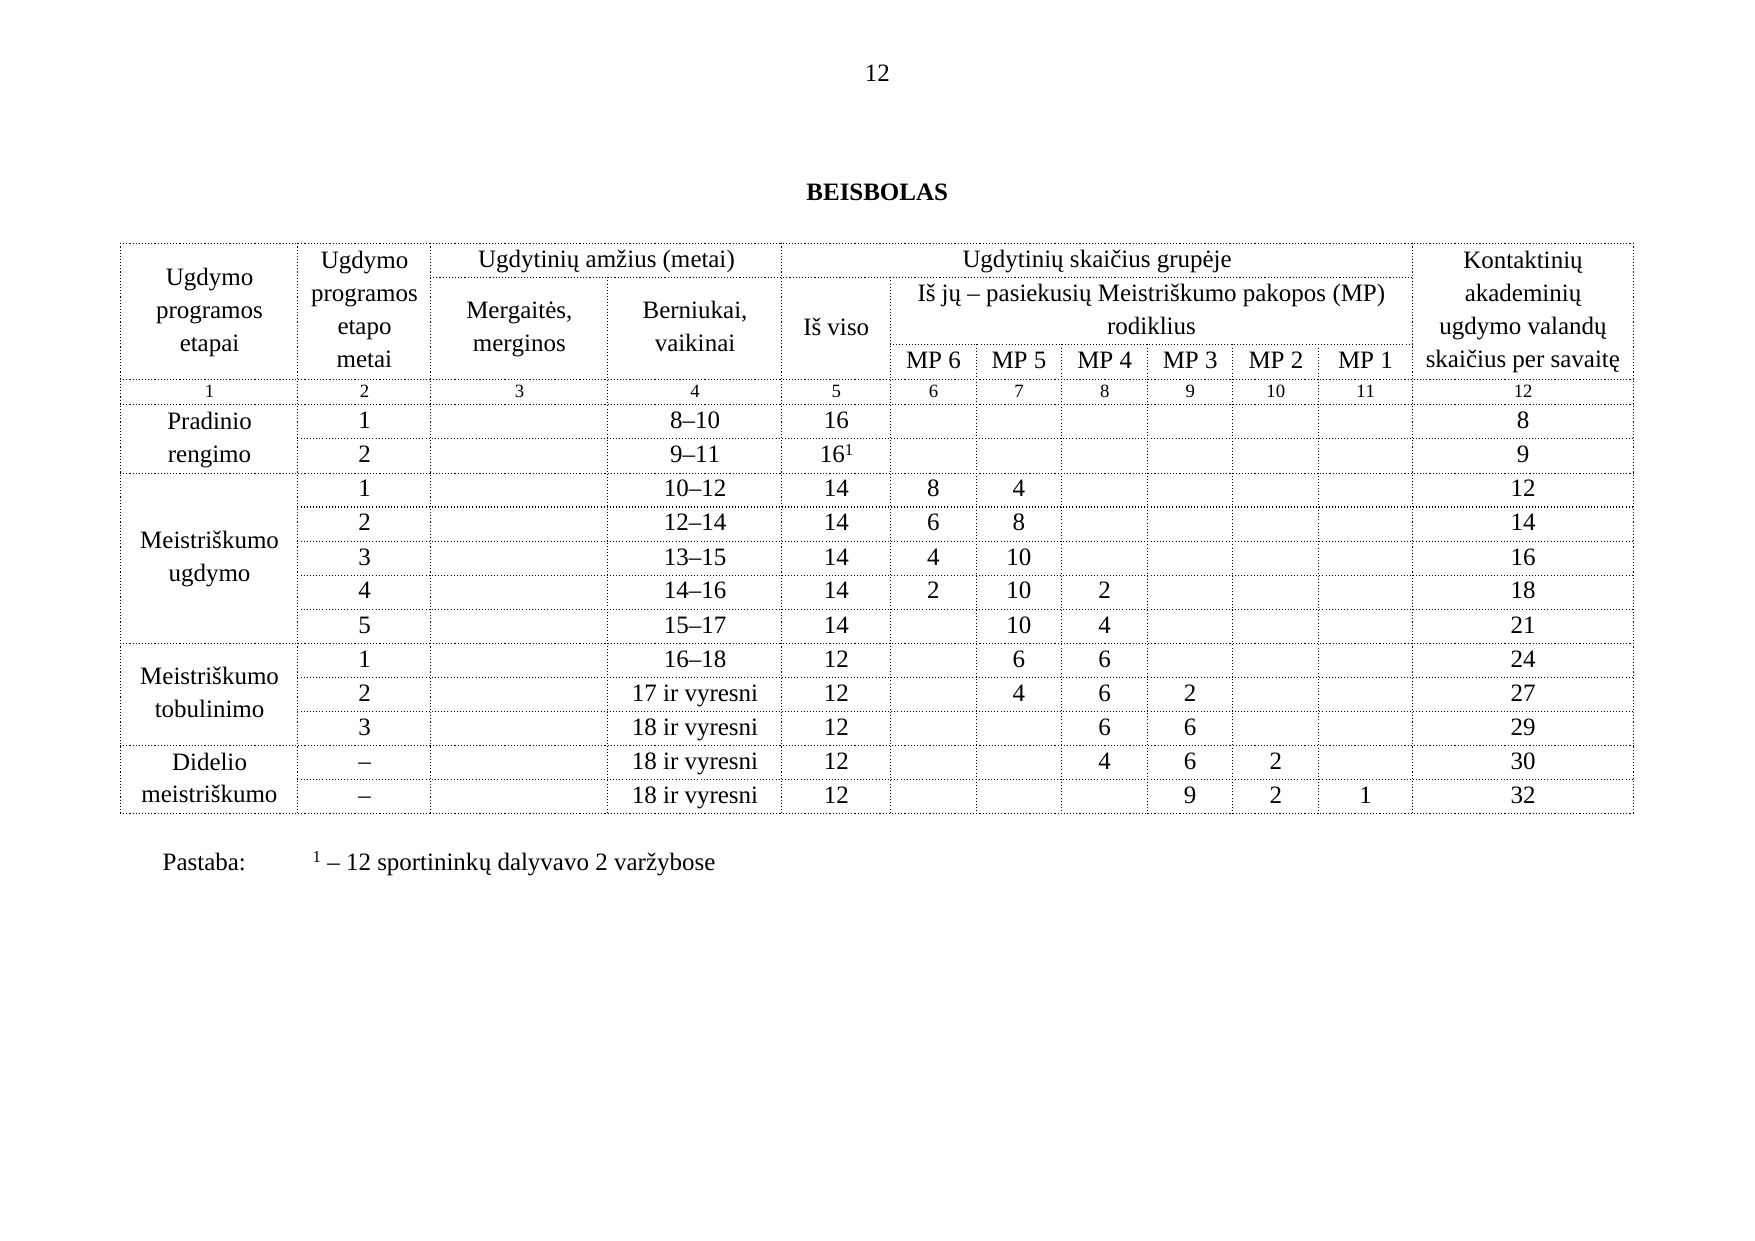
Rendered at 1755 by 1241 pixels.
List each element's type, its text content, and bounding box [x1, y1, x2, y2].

table_cell [890, 677, 976, 711]
table_cell 14 [782, 609, 890, 643]
table_cell Berniukai, vaikinai [608, 277, 782, 378]
table_cell [890, 779, 976, 813]
table_cell 14 [782, 541, 890, 574]
table_cell 21 [1412, 609, 1633, 643]
table_cell 6 [976, 643, 1062, 677]
table_cell 12 [782, 643, 890, 677]
table_cell 161 [782, 438, 890, 472]
table_cell 9–11 [608, 438, 782, 472]
table_cell [1319, 677, 1412, 711]
table_cell [1233, 541, 1318, 574]
table_cell 10 [976, 609, 1062, 643]
table_cell [431, 711, 608, 745]
table_cell MP 1 [1319, 344, 1412, 378]
table_cell 1 [298, 473, 431, 506]
table_cell 2 [298, 379, 431, 404]
table_cell 30 [1412, 745, 1633, 779]
table_cell 18 [1412, 575, 1633, 609]
table_cell [976, 745, 1062, 779]
table_cell 24 [1412, 643, 1633, 677]
table_cell [1233, 677, 1318, 711]
table_cell 5 [782, 379, 890, 404]
table_cell 14 [782, 473, 890, 506]
table_cell 12 [782, 745, 890, 779]
table_cell [1147, 541, 1233, 574]
table_cell 8 [976, 506, 1062, 541]
table_cell [1062, 438, 1147, 472]
table_cell [890, 643, 976, 677]
table_cell 15–17 [608, 609, 782, 643]
table_cell Meistriškumo ugdymo [121, 473, 298, 643]
table_cell MP 4 [1062, 344, 1147, 378]
table_cell 9 [1412, 438, 1633, 472]
table_cell [1319, 541, 1412, 574]
table_cell [1233, 438, 1318, 472]
table_cell [976, 404, 1062, 438]
table_cell [890, 404, 976, 438]
table_header Ugdymo programos etapai [121, 243, 298, 378]
table_cell 16 [782, 404, 890, 438]
table_cell 2 [298, 506, 431, 541]
table_cell [1319, 575, 1412, 609]
table_cell [431, 779, 608, 813]
table_cell 14 [1412, 506, 1633, 541]
table_cell [1233, 473, 1318, 506]
table_cell [1062, 404, 1147, 438]
table_cell [1147, 575, 1233, 609]
table_cell [431, 677, 608, 711]
table_cell 16–18 [608, 643, 782, 677]
table_cell 3 [298, 711, 431, 745]
table_cell [1233, 711, 1318, 745]
table_cell [1147, 473, 1233, 506]
table_cell [976, 711, 1062, 745]
table_cell Iš jų – pasiekusių Meistriškumo pakopos (MP) rodiklius [890, 277, 1412, 344]
table_cell [1319, 711, 1412, 745]
table_cell [1319, 404, 1412, 438]
table_cell Mergaitės, merginos [431, 277, 608, 378]
table_cell [890, 438, 976, 472]
table_cell 16 [1412, 541, 1633, 574]
table_cell Meistriškumo tobulinimo [121, 643, 298, 745]
table_cell 18 ir vyresni [608, 711, 782, 745]
table_cell MP 3 [1147, 344, 1233, 378]
table_cell 2 [298, 438, 431, 472]
table_cell 12 [782, 677, 890, 711]
table_cell [976, 438, 1062, 472]
table_header Kontaktinių akademinių ugdymo valandų skaičius per savaitę [1412, 243, 1633, 378]
table_cell 4 [608, 379, 782, 404]
table_cell [431, 473, 608, 506]
table_cell [1147, 609, 1233, 643]
table_cell 1 [298, 643, 431, 677]
table_cell 17 ir vyresni [608, 677, 782, 711]
table_cell 12 [1412, 473, 1633, 506]
table_cell 11 [1319, 379, 1412, 404]
table_cell [1062, 506, 1147, 541]
table_cell 4 [1062, 609, 1147, 643]
table_cell 2 [1062, 575, 1147, 609]
table_cell [431, 404, 608, 438]
table_cell [431, 609, 608, 643]
table_cell [1233, 643, 1318, 677]
table_header Ugdymo programos etapo metai [298, 243, 431, 378]
table_cell [431, 506, 608, 541]
table_cell [1233, 404, 1318, 438]
table_cell [1319, 643, 1412, 677]
table_cell 1 [298, 404, 431, 438]
text Pastaba: 1 – 12 sportininkų dalyvavo 2 varžybose [162, 847, 1580, 876]
table_cell MP 2 [1233, 344, 1318, 378]
table_cell 12 [782, 779, 890, 813]
table_cell Iš viso [782, 277, 890, 378]
table_cell [1147, 643, 1233, 677]
table_cell [1233, 506, 1318, 541]
table_header Ugdytinių amžius (metai) [431, 243, 782, 277]
table_cell 3 [298, 541, 431, 574]
table_cell [1147, 506, 1233, 541]
table_cell 32 [1412, 779, 1633, 813]
table_cell 1 [121, 379, 298, 404]
table_cell 14–16 [608, 575, 782, 609]
table_cell MP 5 [976, 344, 1062, 378]
table_cell 8 [890, 473, 976, 506]
table_cell 5 [298, 609, 431, 643]
table_cell [431, 643, 608, 677]
table_cell [1319, 473, 1412, 506]
table_cell 4 [976, 473, 1062, 506]
table_cell 2 [890, 575, 976, 609]
table_cell 18 ir vyresni [608, 745, 782, 779]
table_cell [1233, 575, 1318, 609]
table_cell 9 [1147, 779, 1233, 813]
table_cell 6 [890, 379, 976, 404]
table_cell 6 [1147, 711, 1233, 745]
table_cell 6 [1062, 643, 1147, 677]
table_cell [1319, 745, 1412, 779]
table_cell [1062, 541, 1147, 574]
table_cell [1062, 473, 1147, 506]
table_cell [1147, 404, 1233, 438]
table_cell 12–14 [608, 506, 782, 541]
table_cell 10 [976, 575, 1062, 609]
table_cell 2 [1147, 677, 1233, 711]
table_cell Pradinio rengimo [121, 404, 298, 472]
table_cell [431, 541, 608, 574]
table_cell 18 ir vyresni [608, 779, 782, 813]
table_cell – [298, 745, 431, 779]
table_cell 29 [1412, 711, 1633, 745]
table_cell – [298, 779, 431, 813]
table_cell 2 [298, 677, 431, 711]
table_cell 9 [1147, 379, 1233, 404]
table_cell [431, 438, 608, 472]
table_cell 8–10 [608, 404, 782, 438]
table_cell [431, 575, 608, 609]
table_cell [976, 779, 1062, 813]
table_cell [890, 745, 976, 779]
table_cell 8 [1062, 379, 1147, 404]
table_cell MP 6 [890, 344, 976, 378]
table_cell 2 [1233, 779, 1318, 813]
table_cell [1233, 609, 1318, 643]
table_cell 14 [782, 506, 890, 541]
table_cell 14 [782, 575, 890, 609]
table_cell 3 [431, 379, 608, 404]
table_cell 10–12 [608, 473, 782, 506]
table_cell [1147, 438, 1233, 472]
table_cell 6 [1062, 711, 1147, 745]
table_cell Didelio meistriškumo [121, 745, 298, 813]
table_cell 7 [976, 379, 1062, 404]
table_cell 27 [1412, 677, 1633, 711]
table_cell 8 [1412, 404, 1633, 438]
table_cell 6 [1062, 677, 1147, 711]
table_cell 10 [1233, 379, 1318, 404]
table_cell 2 [1233, 745, 1318, 779]
table_cell [431, 745, 608, 779]
table_header Ugdytinių skaičius grupėje [782, 243, 1412, 277]
table_cell 6 [890, 506, 976, 541]
table_cell 4 [890, 541, 976, 574]
table_cell [890, 711, 976, 745]
table_cell 10 [976, 541, 1062, 574]
table_cell 12 [782, 711, 890, 745]
table_cell 6 [1147, 745, 1233, 779]
table_cell 4 [298, 575, 431, 609]
table_cell [890, 609, 976, 643]
table_cell 12 [1412, 379, 1633, 404]
table_cell [1319, 506, 1412, 541]
table_cell 4 [1062, 745, 1147, 779]
table_cell 1 [1319, 779, 1412, 813]
table_cell 4 [976, 677, 1062, 711]
table_cell 13–15 [608, 541, 782, 574]
table_cell [1319, 438, 1412, 472]
table_cell [1062, 779, 1147, 813]
text Beisbolas [118, 177, 1636, 206]
table_cell [1319, 609, 1412, 643]
